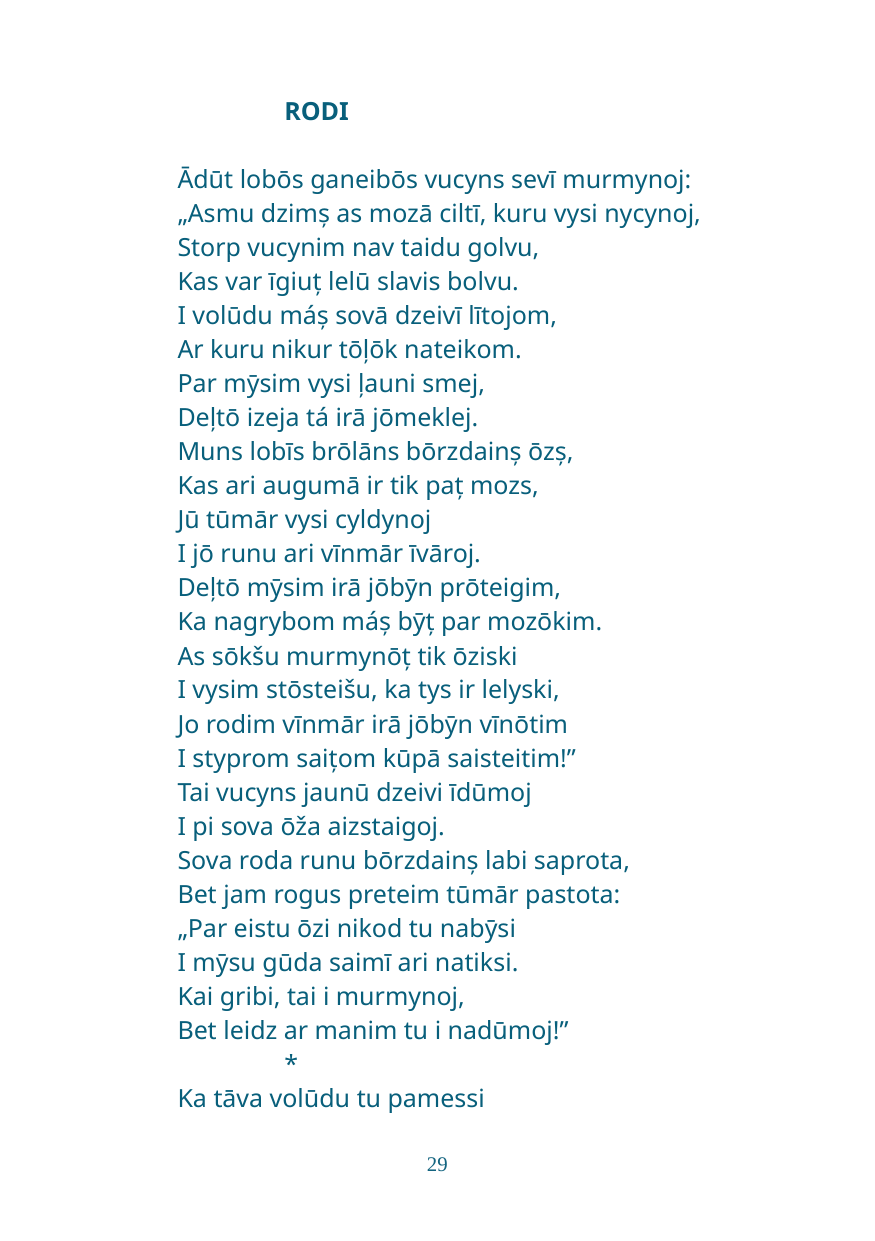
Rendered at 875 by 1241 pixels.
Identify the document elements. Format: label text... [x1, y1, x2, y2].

text I volūdu máș sovā dzeivī lītojom, [177, 297, 815, 332]
text * [177, 1047, 815, 1081]
text „Asmu dzimș as mozā ciltī, kuru vysi nycynoj, [177, 195, 815, 229]
text Sova roda runu bōrzdainș labi saprota, [177, 842, 815, 877]
text Kai gribi, tai i murmynoj, [177, 979, 815, 1013]
text Kas ari augumā ir tik paț mozs, [177, 468, 815, 502]
text As sōkšu murmynōț tik ōziski [177, 638, 815, 672]
text I mȳsu gūda saimī ari natiksi. [177, 945, 815, 979]
text Jo rodim vīnmār irā jōbȳn vīnōtim [177, 706, 815, 740]
text Ar kuru nikur tōļōk nateikom. [177, 332, 815, 366]
text Deļtō izeja tá irā jōmeklej. [177, 400, 815, 434]
text Ādūt lobōs ganeibōs vucyns sevī murmynoj: [177, 161, 815, 195]
text Bet jam rogus preteim tūmār pastota: [177, 877, 815, 911]
text Deļtō mȳsim irā jōbȳn prōteigim, [177, 570, 815, 604]
text Par mȳsim vysi ļauni smej, [177, 366, 815, 400]
text Muns lobīs brōlāns bōrzdainș ōzș, [177, 434, 815, 468]
text I styprom saițom kūpā saisteitim!” [177, 740, 815, 774]
text Tai vucyns jaunū dzeivi īdūmoj [177, 774, 815, 808]
text I vysim stōsteišu, ka tys ir lelyski, [177, 672, 815, 706]
text I jō runu ari vīnmār īvāroj. [177, 536, 815, 570]
text Kas var īgiuț lelū slavis bolvu. [177, 263, 815, 297]
text Jū tūmār vysi cyldynoj [177, 502, 815, 536]
text Ka tāva volūdu tu pamessi [177, 1081, 815, 1115]
text „Par eistu ōzi nikod tu nabȳsi [177, 911, 815, 945]
text Ka nagrybom máș bȳț par mozōkim. [177, 604, 815, 638]
text RODI [177, 93, 815, 127]
text Storp vucynim nav taidu golvu, [177, 229, 815, 263]
text I pi sova ōža aizstaigoj. [177, 808, 815, 842]
text Bet leidz ar manim tu i nadūmoj!” [177, 1013, 815, 1047]
